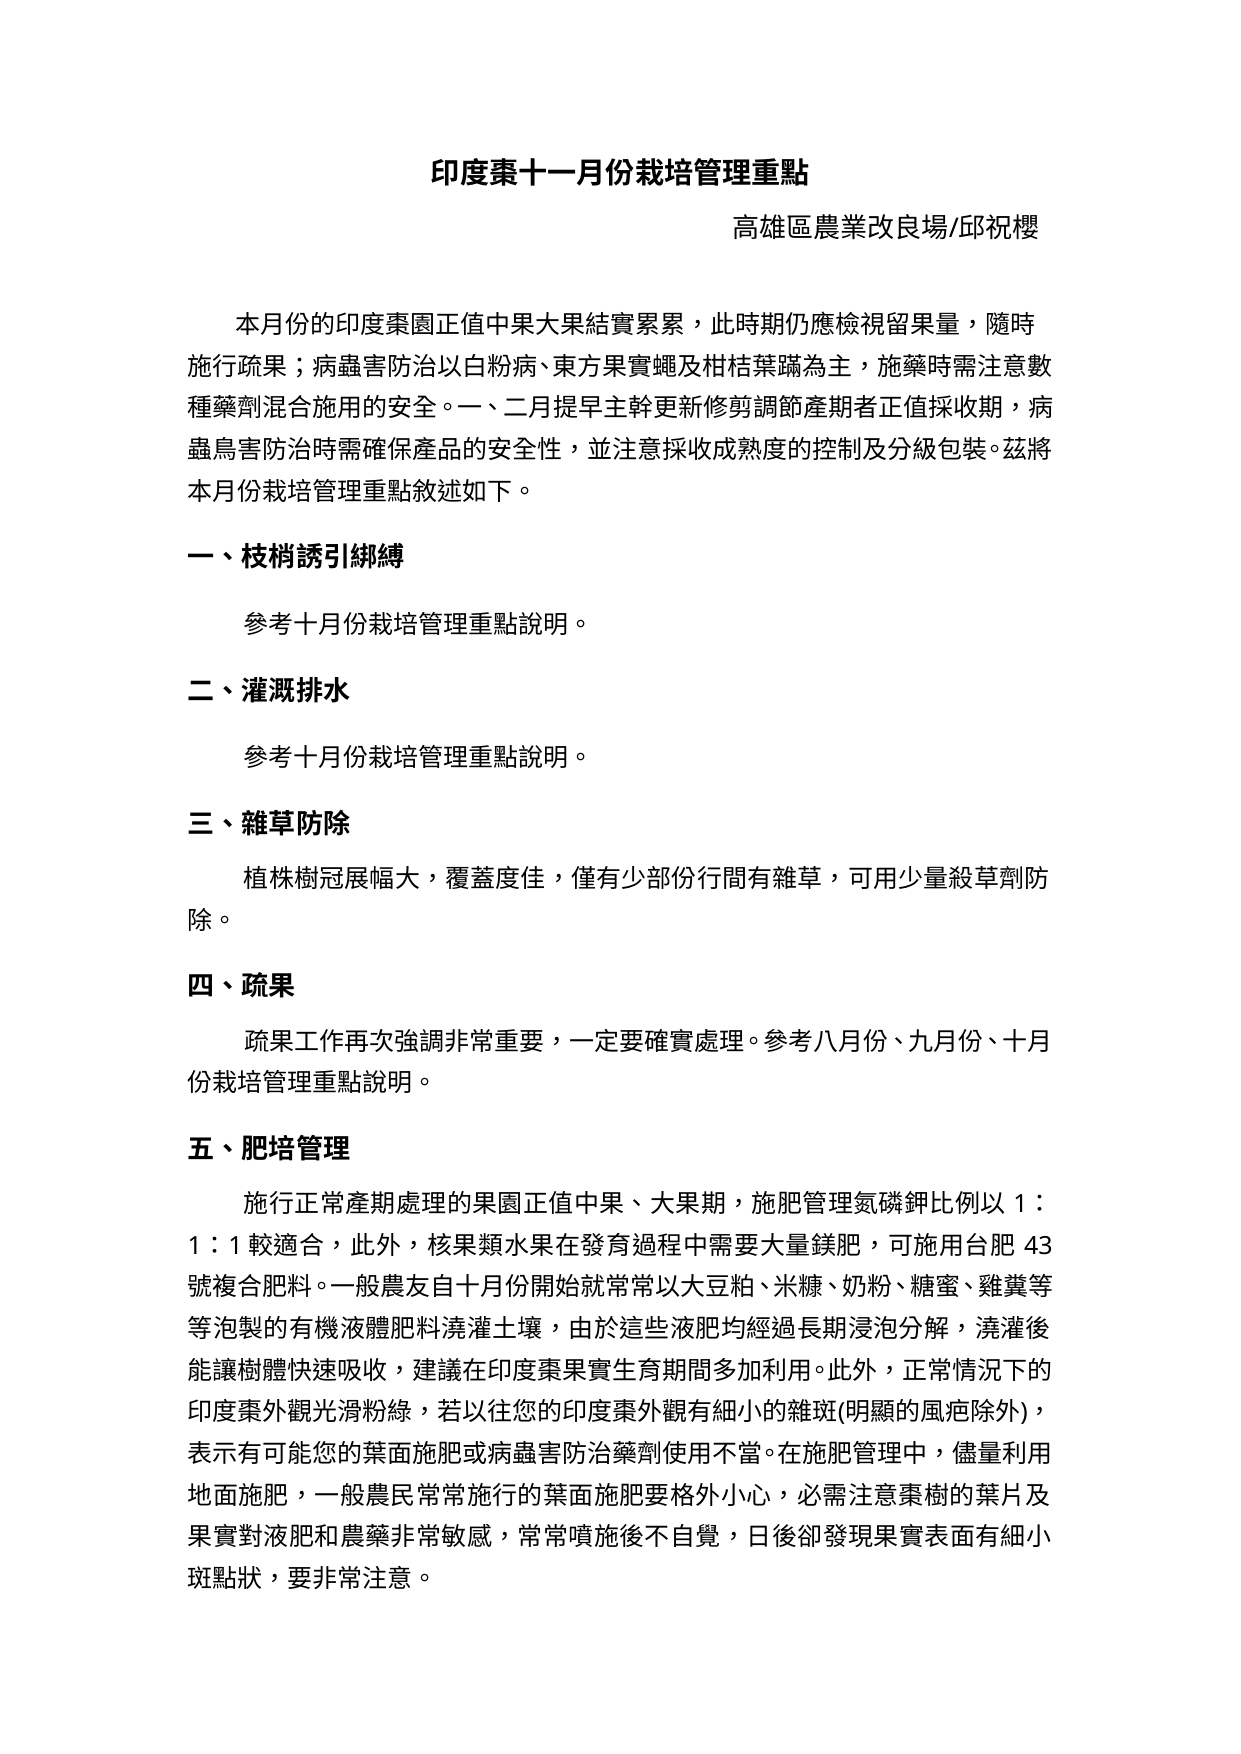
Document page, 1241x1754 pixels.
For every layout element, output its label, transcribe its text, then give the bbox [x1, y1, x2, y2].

text 參考十月份栽培管理重點說明。 [187, 733, 1053, 775]
text 本月份的印度棗園正值中果大果結實累累，此時期仍應檢視留果量，隨時施行疏果；病蟲害防治以白粉病、東方果實蠅及柑桔葉蹣為主，施藥時需注意數種藥劑混合施用的安全。一、二月提早主幹更新修剪調節產期者正值採收期，病蟲鳥害防治時需確保產品的安全性，並注意採收成熟度的控制及分級包裝。茲將本月份栽培管理重點敘述如下。 [187, 300, 1053, 508]
text 四、疏果 [187, 962, 1053, 1004]
text 二、灌溉排水 [187, 667, 1053, 708]
text 施行正常產期處理的果園正值中果、大果期，施肥管理氮磷鉀比例以1：1：1較適合，此外，核果類水果在發育過程中需要大量鎂肥，可施用台肥43號複合肥料。一般農友自十月份開始就常常以大豆粕、米糠、奶粉、糖蜜、雞糞等等泡製的有機液體肥料澆灌土壤，由於這些液肥均經過長期浸泡分解，澆灌後能讓樹體快速吸收，建議在印度棗果實生育期間多加利用。此外，正常情況下的印度棗外觀光滑粉綠，若以往您的印度棗外觀有細小的雜斑(明顯的風疤除外)，表示有可能您的葉面施肥或病蟲害防治藥劑使用不當。在施肥管理中，儘量利用地面施肥，一般農民常常施行的葉面施肥要格外小心，必需注意棗樹的葉片及果實對液肥和農藥非常敏感，常常噴施後不自覺，日後卻發現果實表面有細小斑點狀，要非常注意。 [187, 1179, 1053, 1596]
text 疏果工作再次強調非常重要，一定要確實處理。參考八月份、九月份、十月份栽培管理重點說明。 [187, 1017, 1053, 1100]
text 參考十月份栽培管理重點說明。 [187, 600, 1053, 642]
text 植株樹冠展幅大，覆蓋度佳，僅有少部份行間有雜草，可用少量殺草劑防除。 [187, 854, 1053, 937]
text 一、枝梢誘引綁縛 [187, 533, 1053, 575]
text 印度棗十一月份栽培管理重點 [187, 150, 1053, 192]
text 高雄區農業改良場/邱祝櫻 [187, 204, 1040, 246]
text 三、雜草防除 [187, 800, 1053, 842]
text 五、肥培管理 [187, 1125, 1053, 1167]
